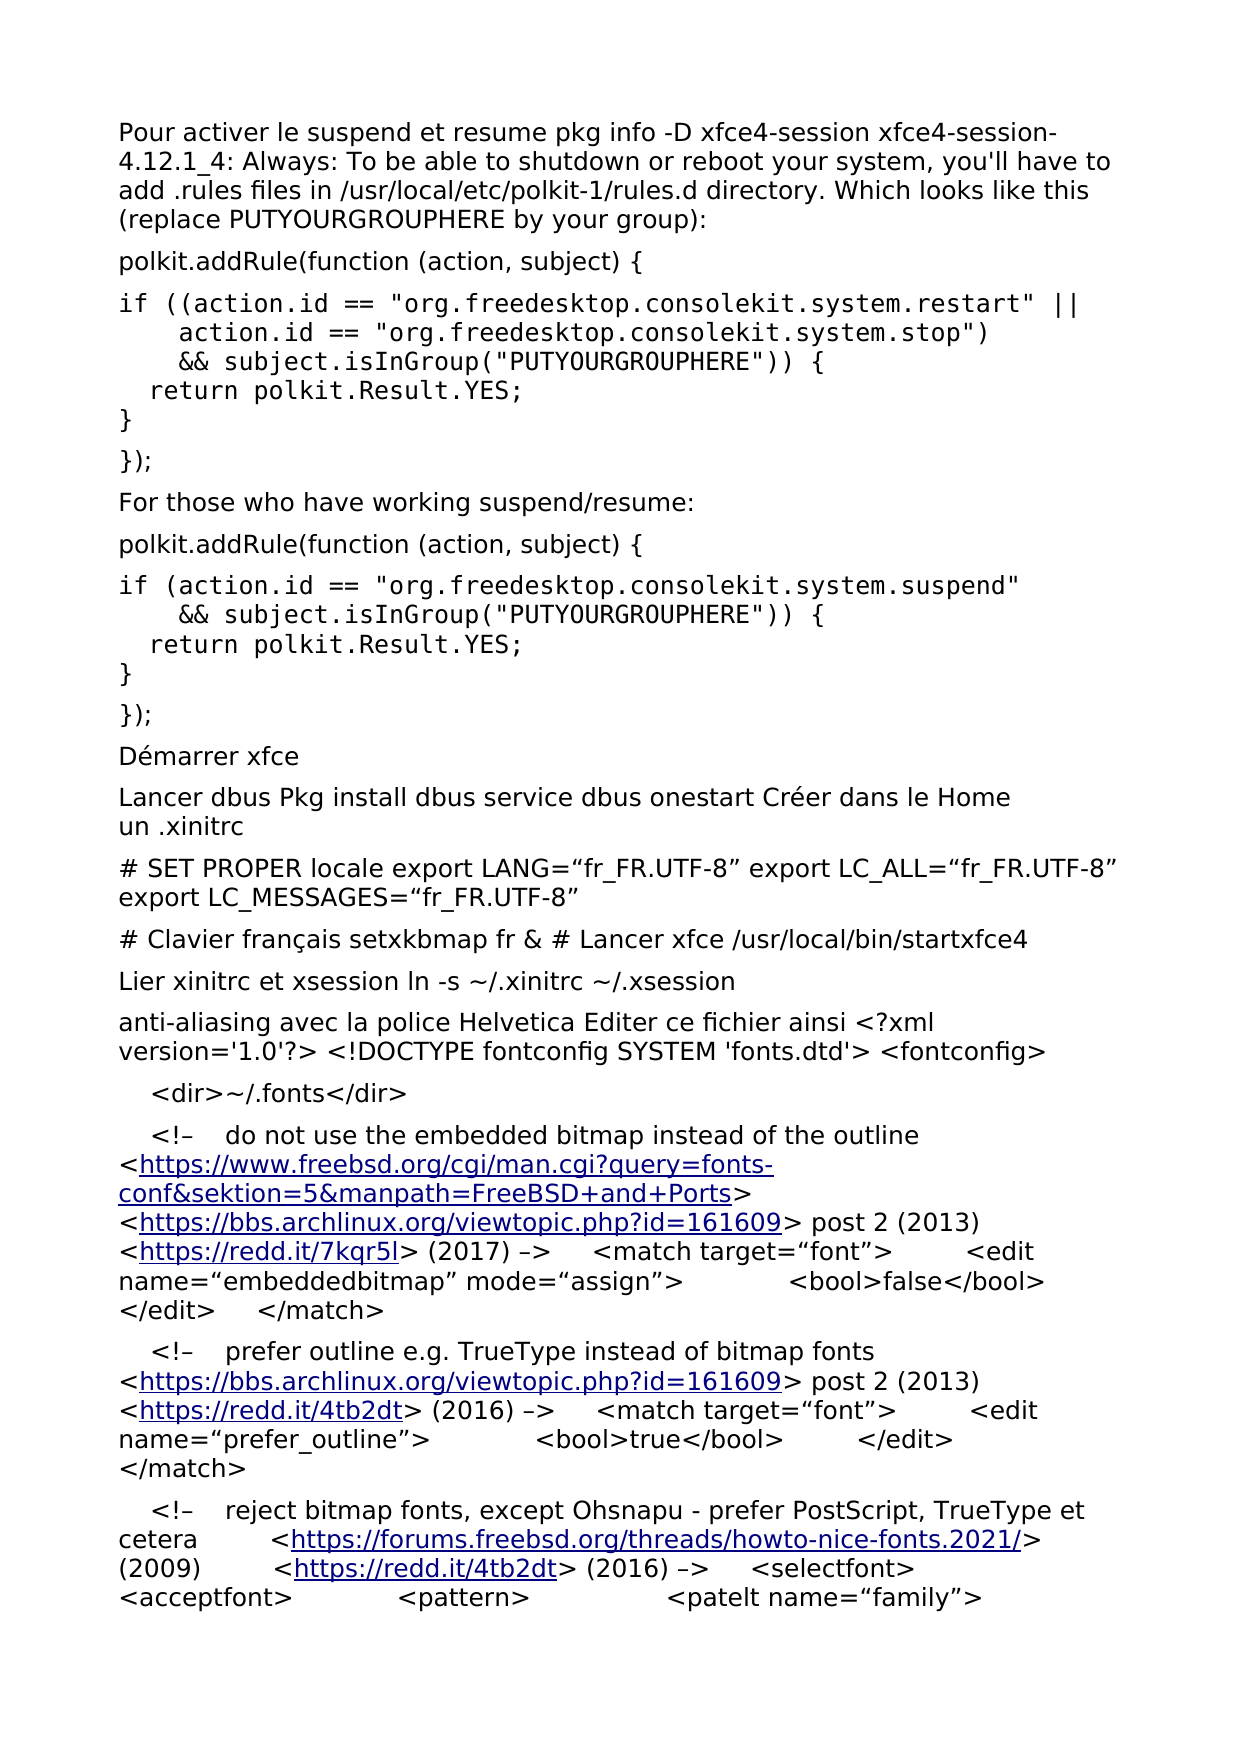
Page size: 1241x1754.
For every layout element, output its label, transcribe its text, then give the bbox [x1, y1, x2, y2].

text polkit.addRule(function (action, subject) { [118, 530, 1122, 559]
text }); [118, 700, 1122, 729]
text Lancer dbus Pkg install dbus service dbus onestart Créer dans le Home un .xinitrc [118, 783, 1122, 842]
text Pour activer le suspend et resume pkg info -D xfce4-session xfce4-session-4.12.1_4: Always: To be able to shutdown or reboot your system, you'll have to add .rules files in /usr/local/etc/polkit-1/rules.d directory. Which looks like this (replace PUTYOURGROUPHERE by your group): [118, 118, 1122, 235]
text <!– prefer outline e.g. TrueType instead of bitmap fonts <https://bbs.archlinux.org/viewtopic.php?id=161609> post 2 (2013) <https://redd.it/4tb2dt> (2016) –> <match target=“font”> <edit name=“prefer_outline”> <bool>true</bool> </edit> </match> [118, 1337, 1122, 1483]
text <!– reject bitmap fonts, except Ohsnapu - prefer PostScript, TrueType et cetera <https://forums.freebsd.org/threads/howto-nice-fonts.2021/> (2009) <https://redd.it/4tb2dt> (2016) –> <selectfont> <acceptfont> <pattern> <patelt name=“family”> [118, 1496, 1122, 1612]
text # Clavier français setxkbmap fr & # Lancer xfce /usr/local/bin/startxfce4 [118, 925, 1122, 954]
text # SET PROPER locale export LANG=“fr_FR.UTF-8” export LC_ALL=“fr_FR.UTF-8” export LC_MESSAGES=“fr_FR.UTF-8” [118, 854, 1122, 912]
text anti-aliasing avec la police Helvetica Editer ce fichier ainsi <?xml version='1.0'?> <!DOCTYPE fontconfig SYSTEM 'fonts.dtd'> <fontconfig> [118, 1008, 1122, 1067]
text if (action.id == "org.freedesktop.consolekit.system.suspend" && subject.isInGroup("PUTYOURGROUPHERE")) { return polkit.Result.YES; } [118, 572, 1122, 688]
text }); [118, 447, 1122, 476]
text Lier xinitrc et xsession ln -s ~/.xinitrc ~/.xsession [118, 967, 1122, 996]
text <!– do not use the embedded bitmap instead of the outline <https://www.freebsd.org/cgi/man.cgi?query=fonts-conf&sektion=5&manpath=FreeBSD+and+Ports> <https://bbs.archlinux.org/viewtopic.php?id=161609> post 2 (2013) <https://redd.it/7kqr5l> (2017) –> <match target=“font”> <edit name=“embeddedbitmap” mode=“assign”> <bool>false</bool> </edit> </match> [118, 1121, 1122, 1325]
text if ((action.id == "org.freedesktop.consolekit.system.restart" || action.id == "org.freedesktop.consolekit.system.stop") && subject.isInGroup("PUTYOURGROUPHERE")) { return polkit.Result.YES; } [118, 289, 1122, 435]
text <dir>~/.fonts</dir> [118, 1079, 1122, 1108]
text polkit.addRule(function (action, subject) { [118, 247, 1122, 276]
text Démarrer xfce [118, 742, 1122, 771]
text For those who have working suspend/resume: [118, 488, 1122, 517]
